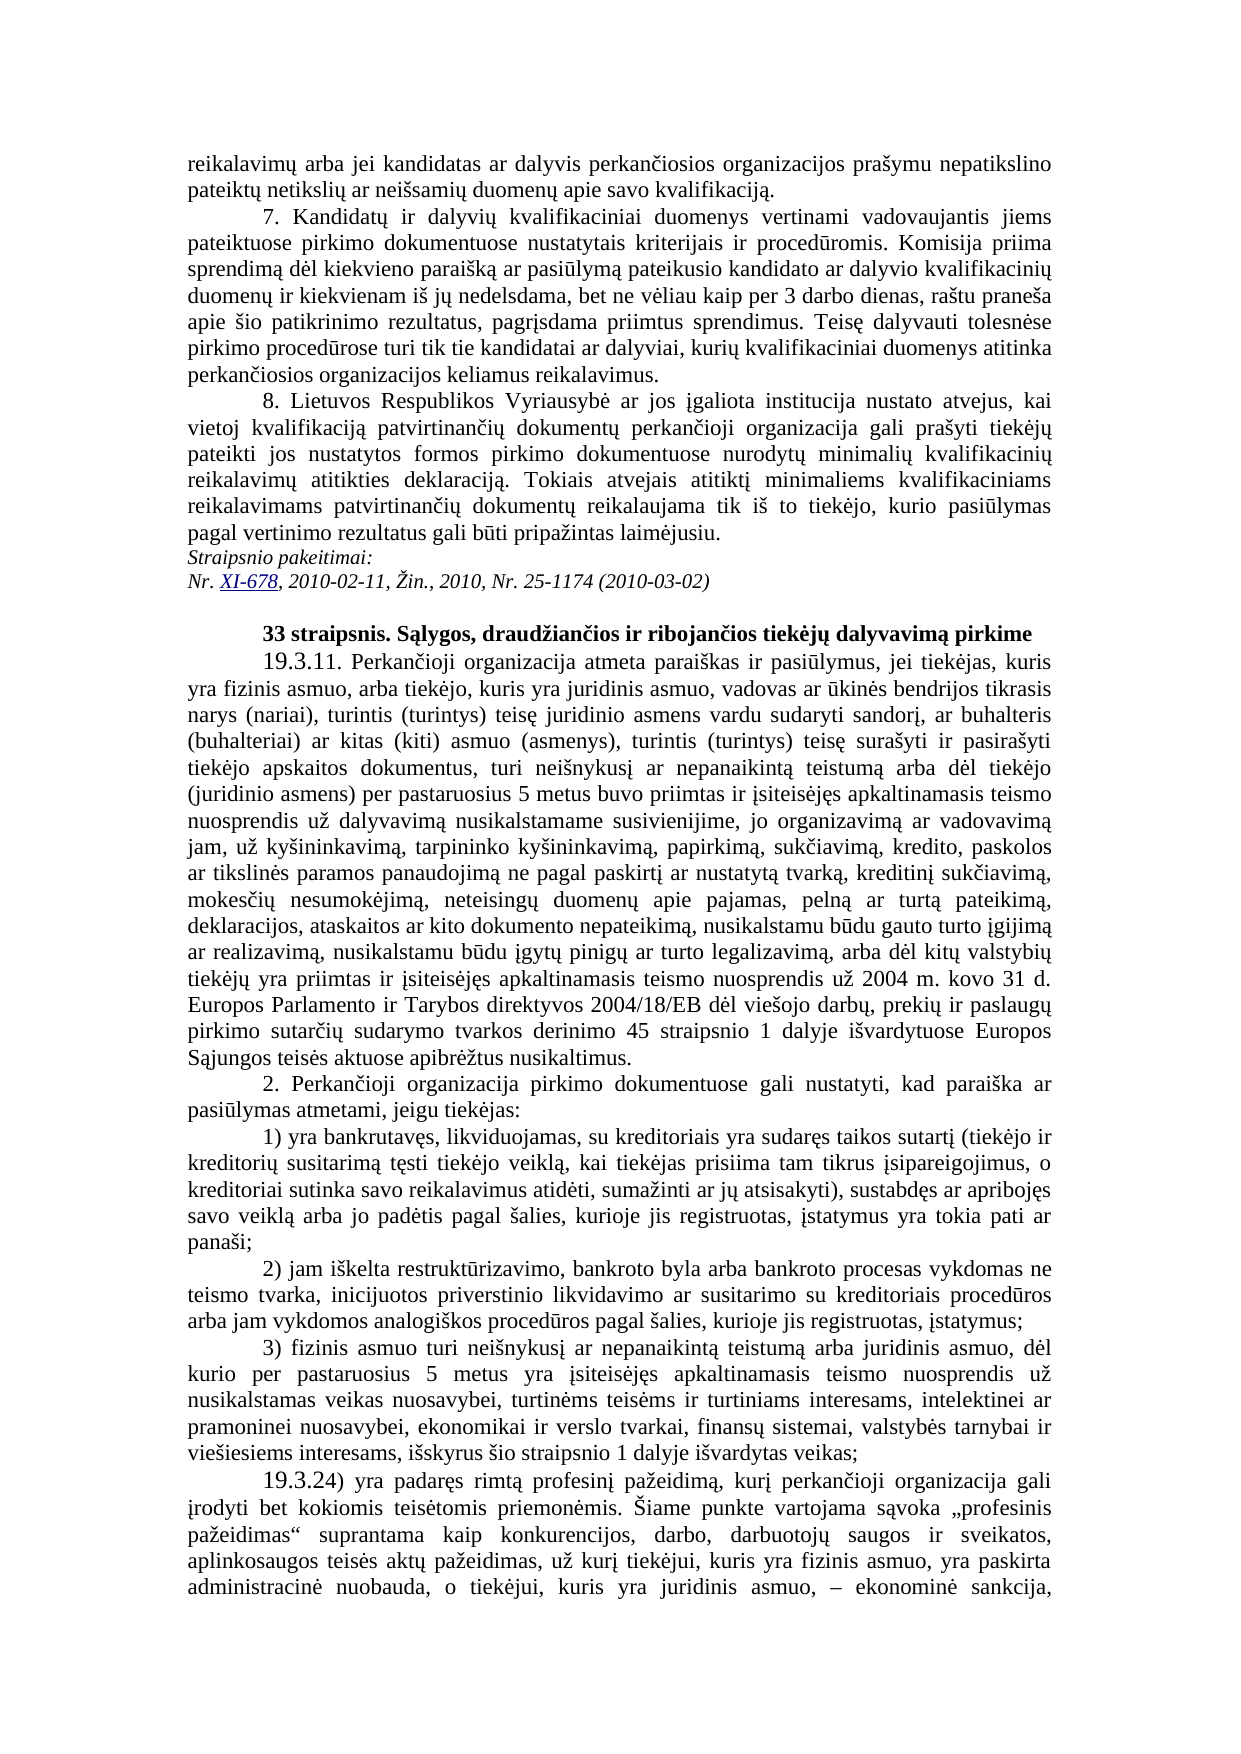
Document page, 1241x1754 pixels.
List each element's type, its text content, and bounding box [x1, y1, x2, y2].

text 2. Perkančioji organizacija pirkimo dokumentuose gali nustatyti, kad paraiška ar pasiūlymas atmetami, jeigu tiekėjas: [187, 1070, 1053, 1123]
text 7. Kandidatų ir dalyvių kvalifikaciniai duomenys vertinami vadovaujantis jiems pateiktuose pirkimo dokumentuose nustatytais kriterijais ir procedūromis. Komisija priima sprendimą dėl kiekvieno paraišką ar pasiūlymą pateikusio kandidato ar dalyvio kvalifikacinių duomenų ir kiekvienam iš jų nedelsdama, bet ne vėliau kaip per 3 darbo dienas, raštu praneša apie šio patikrinimo rezultatus, pagrįsdama priimtus sprendimus. Teisę dalyvauti tolesnėse pirkimo procedūrose turi tik tie kandidatai ar dalyviai, kurių kvalifikaciniai duomenys atitinka perkančiosios organizacijos keliamus reikalavimus. [187, 203, 1053, 387]
text 3) fizinis asmuo turi neišnykusį ar nepanaikintą teistumą arba juridinis asmuo, dėl kurio per pastaruosius 5 metus yra įsiteisėjęs apkaltinamasis teismo nuosprendis už nusikalstamas veikas nuosavybei, turtinėms teisėms ir turtiniams interesams, intelektinei ar pramoninei nuosavybei, ekonomikai ir verslo tvarkai, finansų sistemai, valstybės tarnybai ir viešiesiems interesams, išskyrus šio straipsnio 1 dalyje išvardytas veikas; [187, 1334, 1053, 1466]
text 33 straipsnis. Sąlygos, draudžiančios ir ribojančios tiekėjų dalyvavimą pirkime [262, 620, 1053, 646]
text 1) yra bankrutavęs, likviduojamas, su kreditoriais yra sudaręs taikos sutartį (tiekėjo ir kreditorių susitarimą tęsti tiekėjo veiklą, kai tiekėjas prisiima tam tikrus įsipareigojimus, o kreditoriai sutinka savo reikalavimus atidėti, sumažinti ar jų atsisakyti), sustabdęs ar apribojęs savo veiklą arba jo padėtis pagal šalies, kurioje jis registruotas, įstatymus yra tokia pati ar panaši; [187, 1123, 1053, 1255]
text Straipsnio pakeitimai: [187, 545, 1053, 569]
subtitle 4) yra padaręs rimtą profesinį pažeidimą, kurį perkančioji organizacija gali įrodyti bet kokiomis teisėtomis priemonėmis. Šiame punkte vartojama sąvoka „profesinis pažeidimas“ suprantama kaip konkurencijos, darbo, darbuotojų saugos ir sveikatos, aplinkosaugos teisės aktų pažeidimas, už kurį tiekėjui, kuris yra fizinis asmuo, yra paskirta administracinė nuobauda, o tiekėjui, kuris yra juridinis asmuo, – ekonominė sankcija, [187, 1466, 1053, 1600]
subtitle 1. Perkančioji organizacija atmeta paraiškas ir pasiūlymus, jei tiekėjas, kuris yra fizinis asmuo, arba tiekėjo, kuris yra juridinis asmuo, vadovas ar ūkinės bendrijos tikrasis narys (nariai), turintis (turintys) teisę juridinio asmens vardu sudaryti sandorį, ar buhalteris (buhalteriai) ar kitas (kiti) asmuo (asmenys), turintis (turintys) teisę surašyti ir pasirašyti tiekėjo apskaitos dokumentus, turi neišnykusį ar nepanaikintą teistumą arba dėl tiekėjo (juridinio asmens) per pastaruosius 5 metus buvo priimtas ir įsiteisėjęs apkaltinamasis teismo nuosprendis už dalyvavimą nusikalstamame susivienijime, jo organizavimą ar vadovavimą jam, už kyšininkavimą, tarpininko kyšininkavimą, papirkimą, sukčiavimą, kredito, paskolos ar tikslinės paramos panaudojimą ne pagal paskirtį ar nustatytą tvarką, kreditinį sukčiavimą, mokesčių nesumokėjimą, neteisingų duomenų apie pajamas, pelną ar turtą pateikimą, deklaracijos, ataskaitos ar kito dokumento nepateikimą, nusikalstamu būdu gauto turto įgijimą ar realizavimą, nusikalstamu būdu įgytų pinigų ar turto legalizavimą, arba dėl kitų valstybių tiekėjų yra priimtas ir įsiteisėjęs apkaltinamasis teismo nuosprendis už 2004 m. kovo 31 d. Europos Parlamento ir Tarybos direktyvos 2004/18/EB dėl viešojo darbų, prekių ir paslaugų pirkimo sutarčių sudarymo tvarkos derinimo 45 straipsnio 1 dalyje išvardytuose Europos Sąjungos teisės aktuose apibrėžtus nusikaltimus. [187, 646, 1053, 1070]
text 2) jam iškelta restruktūrizavimo, bankroto byla arba bankroto procesas vykdomas ne teismo tvarka, inicijuotos priverstinio likvidavimo ar susitarimo su kreditoriais procedūros arba jam vykdomos analogiškos procedūros pagal šalies, kurioje jis registruotas, įstatymus; [187, 1255, 1053, 1334]
text 8. Lietuvos Respublikos Vyriausybė ar jos įgaliota institucija nustato atvejus, kai vietoj kvalifikaciją patvirtinančių dokumentų perkančioji organizacija gali prašyti tiekėjų pateikti jos nustatytos formos pirkimo dokumentuose nurodytų minimalių kvalifikacinių reikalavimų atitikties deklaraciją. Tokiais atvejais atitiktį minimaliems kvalifikaciniams reikalavimams patvirtinančių dokumentų reikalaujama tik iš to tiekėjo, kurio pasiūlymas pagal vertinimo rezultatus gali būti pripažintas laimėjusiu. [187, 387, 1053, 545]
text reikalavimų arba jei kandidatas ar dalyvis perkančiosios organizacijos prašymu nepatikslino pateiktų netikslių ar neišsamių duomenų apie savo kvalifikaciją. [187, 150, 1053, 203]
text Nr. XI-678, 2010-02-11, Žin., 2010, Nr. 25-1174 (2010-03-02) [187, 569, 1053, 593]
